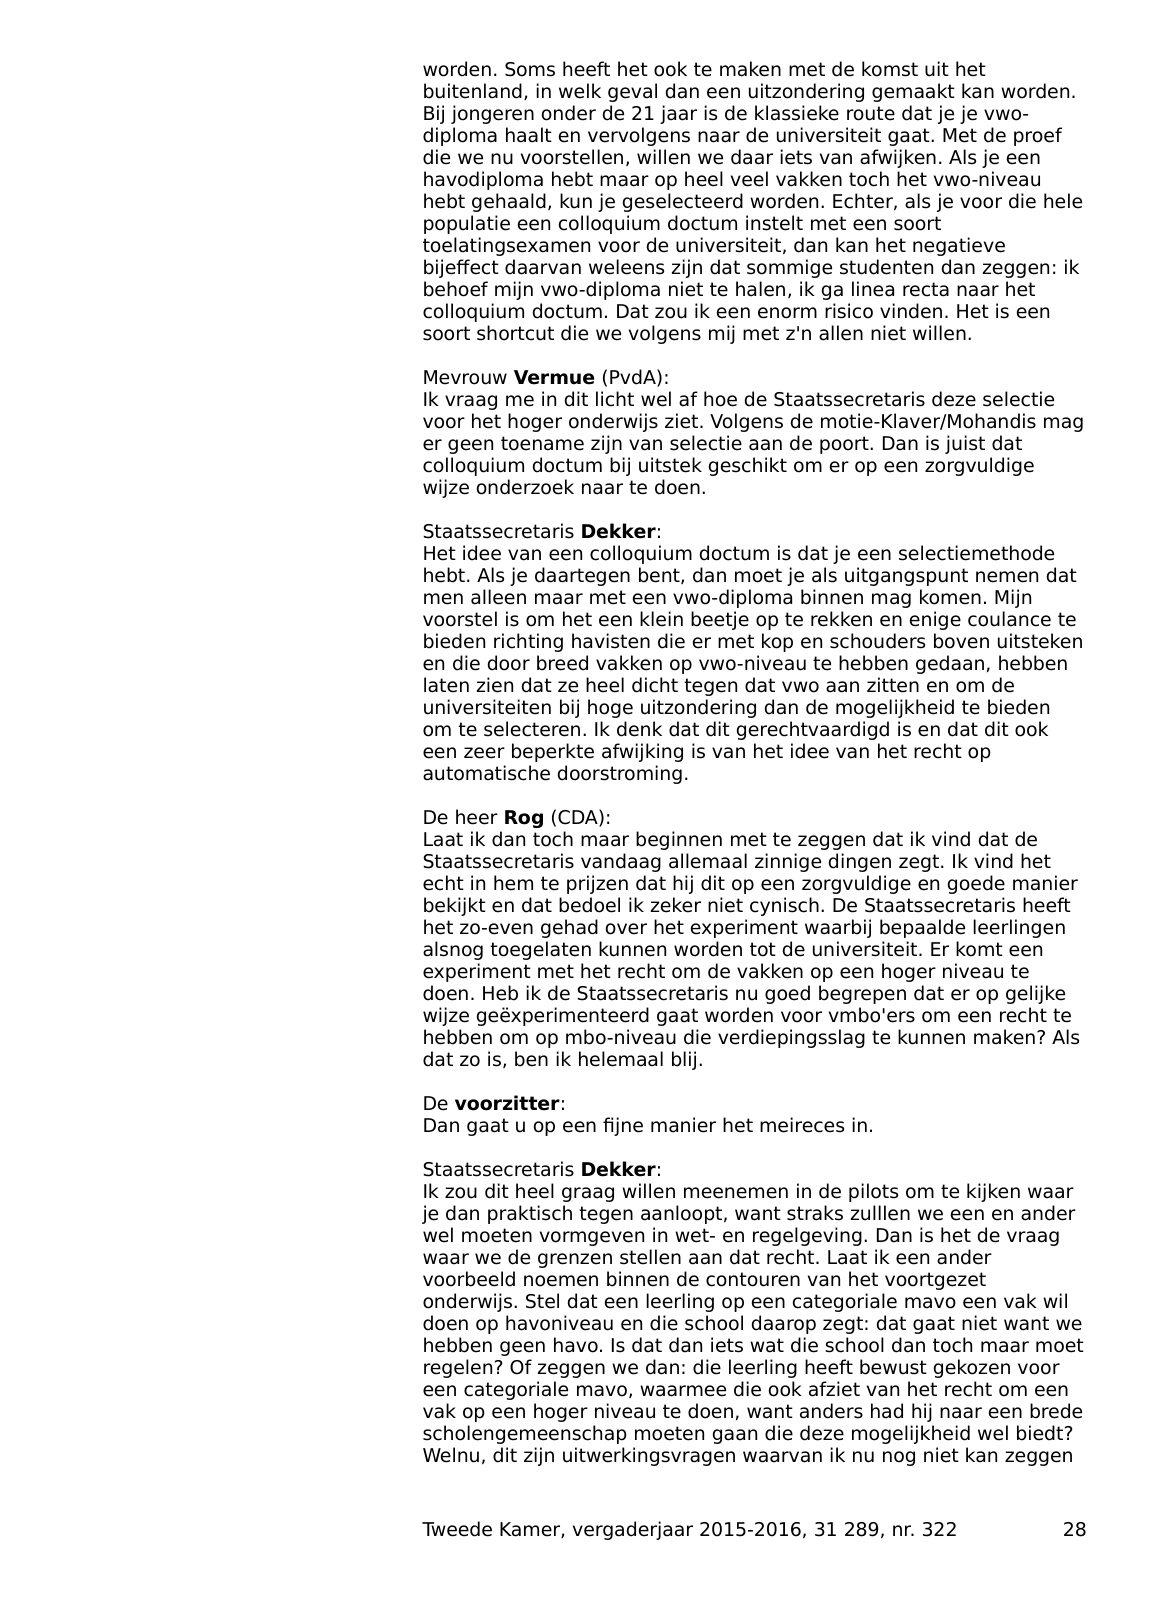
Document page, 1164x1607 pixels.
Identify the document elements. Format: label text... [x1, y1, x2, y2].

text Staatssecretaris Dekker: [422, 1159, 1087, 1181]
text De heer Rog (CDA): [422, 807, 1087, 829]
text Staatssecretaris Dekker: [422, 521, 1087, 543]
text Dan gaat u op een fijne manier het meireces in. [422, 1115, 1087, 1137]
text Ik zou dit heel graag willen meenemen in de pilots om te kijken waar je dan praktisch tegen aanloopt, want straks zulllen we een en ander wel moeten vormgeven in wet- en regelgeving. Dan is het de vraag waar we de grenzen stellen aan dat recht. Laat ik een ander voorbeeld noemen binnen de contouren van het voortgezet onderwijs. Stel dat een leerling op een categoriale mavo een vak wil doen op havoniveau en die school daarop zegt: dat gaat niet want we hebben geen havo. Is dat dan iets wat die school dan toch maar moet regelen? Of zeggen we dan: die leerling heeft bewust gekozen voor een categoriale mavo, waarmee die ook afziet van het recht om een vak op een hoger niveau te doen, want anders had hij naar een brede scholengemeenschap moeten gaan die deze mogelijkheid wel biedt? Welnu, dit zijn uitwerkingsvragen waarvan ik nu nog niet kan zeggen [422, 1181, 1087, 1467]
text Laat ik dan toch maar beginnen met te zeggen dat ik vind dat de Staatssecretaris vandaag allemaal zinnige dingen zegt. Ik vind het echt in hem te prijzen dat hij dit op een zorgvuldige en goede manier bekijkt en dat bedoel ik zeker niet cynisch. De Staatssecretaris heeft het zo-even gehad over het experiment waarbij bepaalde leerlingen alsnog toegelaten kunnen worden tot de universiteit. Er komt een experiment met het recht om de vakken op een hoger niveau te doen. Heb ik de Staatssecretaris nu goed begrepen dat er op gelijke wijze geëxperimenteerd gaat worden voor vmbo'ers om een recht te hebben om op mbo-niveau die verdiepingsslag te kunnen maken? Als dat zo is, ben ik helemaal blij. [422, 829, 1087, 1071]
text De voorzitter: [422, 1093, 1087, 1115]
text worden. Soms heeft het ook te maken met de komst uit het buitenland, in welk geval dan een uitzondering gemaakt kan worden. Bij jongeren onder de 21 jaar is de klassieke route dat je je vwo-diploma haalt en vervolgens naar de universiteit gaat. Met de proef die we nu voorstellen, willen we daar iets van afwijken. Als je een havodiploma hebt maar op heel veel vakken toch het vwo-niveau hebt gehaald, kun je geselecteerd worden. Echter, als je voor die hele populatie een colloquium doctum instelt met een soort toelatingsexamen voor de universiteit, dan kan het negatieve bijeffect daarvan weleens zijn dat sommige studenten dan zeggen: ik behoef mijn vwo-diploma niet te halen, ik ga linea recta naar het colloquium doctum. Dat zou ik een enorm risico vinden. Het is een soort shortcut die we volgens mij met z'n allen niet willen. [422, 59, 1087, 345]
text Het idee van een colloquium doctum is dat je een selectiemethode hebt. Als je daartegen bent, dan moet je als uitgangspunt nemen dat men alleen maar met een vwo-diploma binnen mag komen. Mijn voorstel is om het een klein beetje op te rekken en enige coulance te bieden richting havisten die er met kop en schouders boven uitsteken en die door breed vakken op vwo-niveau te hebben gedaan, hebben laten zien dat ze heel dicht tegen dat vwo aan zitten en om de universiteiten bij hoge uitzondering dan de mogelijkheid te bieden om te selecteren. Ik denk dat dit gerechtvaardigd is en dat dit ook een zeer beperkte afwijking is van het idee van het recht op automatische doorstroming. [422, 543, 1087, 785]
text Mevrouw Vermue (PvdA): [422, 367, 1087, 389]
text Ik vraag me in dit licht wel af hoe de Staatssecretaris deze selectie voor het hoger onderwijs ziet. Volgens de motie-Klaver/Mohandis mag er geen toename zijn van selectie aan de poort. Dan is juist dat colloquium doctum bij uitstek geschikt om er op een zorgvuldige wijze onderzoek naar te doen. [422, 389, 1087, 499]
